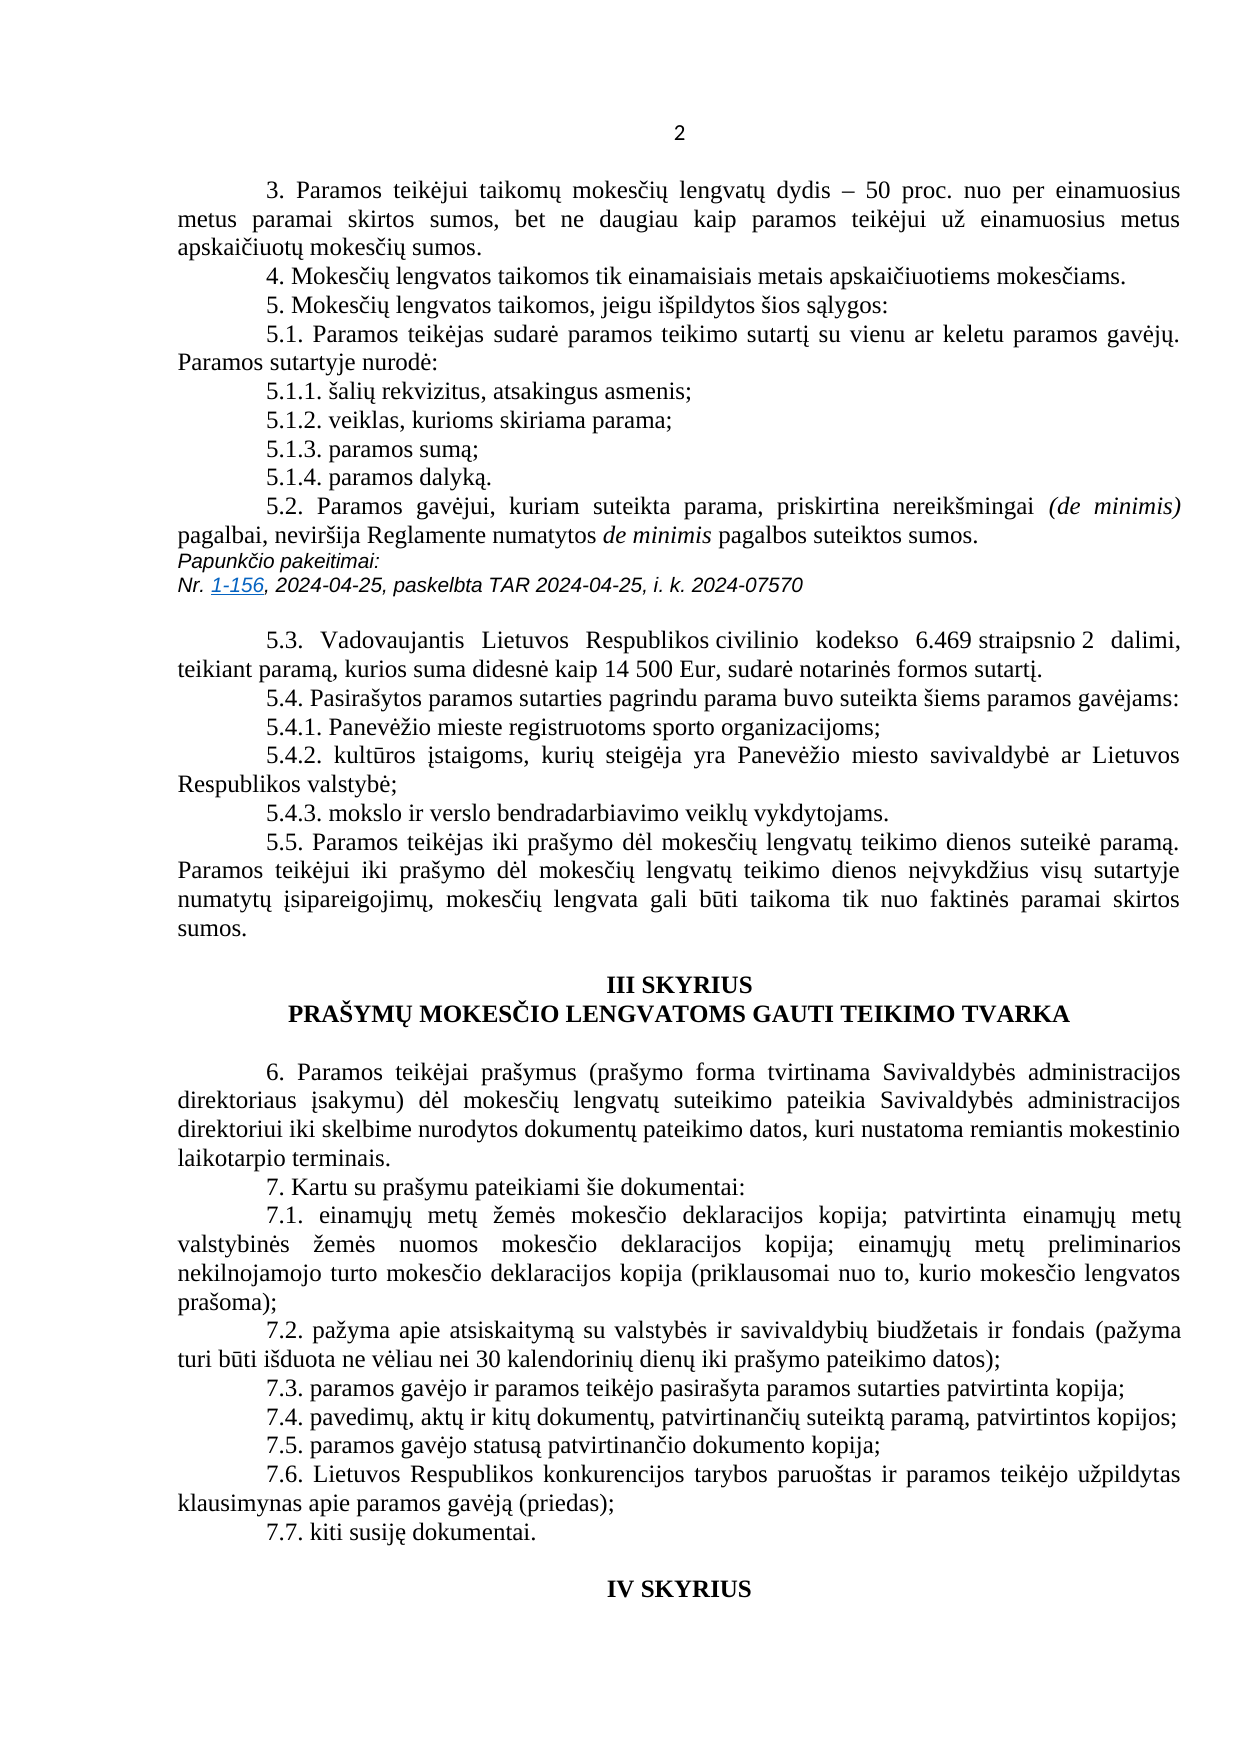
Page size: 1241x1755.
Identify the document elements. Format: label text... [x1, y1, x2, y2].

text 5.1.4. paramos dalyką. [177, 462, 1181, 491]
text Nr. 1-156, 2024-04-25, paskelbta TAR 2024-04-25, i. k. 2024-07570 [177, 573, 1181, 597]
text Papunkčio pakeitimai: [177, 549, 1181, 573]
text 5.4.1. Panevėžio mieste registruotoms sporto organizacijoms; [177, 712, 1181, 740]
text 3. Paramos teikėjui taikomų mokesčių lengvatų dydis – 50 proc. nuo per einamuosius metus paramai skirtos sumos, bet ne daugiau kaip paramos teikėjui už einamuosius metus apskaičiuotų mokesčių sumos. [177, 175, 1181, 261]
text 7.5. paramos gavėjo statusą patvirtinančio dokumento kopija; [177, 1430, 1181, 1459]
text 5.1.2. veiklas, kurioms skiriama parama; [177, 405, 1181, 434]
text 5.2. Paramos gavėjui, kuriam suteikta parama, priskirtina nereikšmingai (de minimis) pagalbai, neviršija Reglamente numatytos de minimis pagalbos suteiktos sumos. [177, 491, 1181, 549]
text 7. Kartu su prašymu pateikiami šie dokumentai: [177, 1172, 1181, 1200]
text 5.4.2. kultūros įstaigoms, kurių steigėja yra Panevėžio miesto savivaldybė ar Lietuvos Respublikos valstybė; [177, 740, 1181, 798]
text 5.1. Paramos teikėjas sudarė paramos teikimo sutartį su vienu ar keletu paramos gavėjų. Paramos sutartyje nurodė: [177, 319, 1181, 376]
text 7.1. einamųjų metų žemės mokesčio deklaracijos kopija; patvirtinta einamųjų metų valstybinės žemės nuomos mokesčio deklaracijos kopija; einamųjų metų preliminarios nekilnojamojo turto mokesčio deklaracijos kopija (priklausomai nuo to, kurio mokesčio lengvatos prašoma); [177, 1200, 1181, 1315]
text 5.4. Pasirašytos paramos sutarties pagrindu parama buvo suteikta šiems paramos gavėjams: [177, 683, 1181, 712]
text 5.4.3. mokslo ir verslo bendradarbiavimo veiklų vykdytojams. [177, 798, 1181, 827]
text 7.7. kiti susiję dokumentai. [177, 1517, 1181, 1545]
text 7.6. Lietuvos Respublikos konkurencijos tarybos paruoštas ir paramos teikėjo užpildytas klausimynas apie paramos gavėją (priedas); [177, 1459, 1181, 1517]
subtitle III SKYRIUS [177, 970, 1181, 999]
text 7.3. paramos gavėjo ir paramos teikėjo pasirašyta paramos sutarties patvirtinta kopija; [177, 1373, 1181, 1402]
text 5.5. Paramos teikėjas iki prašymo dėl mokesčių lengvatų teikimo dienos suteikė paramą. Paramos teikėjui iki prašymo dėl mokesčių lengvatų teikimo dienos neįvykdžius visų sutartyje numatytų įsipareigojimų, mokesčių lengvata gali būti taikoma tik nuo faktinės paramai skirtos sumos. [177, 827, 1181, 942]
text 5.3. Vadovaujantis Lietuvos Respublikos civilinio kodekso 6.469 straipsnio 2 dalimi, teikiant paramą, kurios suma didesnė kaip 14 500 Eur, sudarė notarinės formos sutartį. [177, 625, 1181, 683]
text 7.4. pavedimų, aktų ir kitų dokumentų, patvirtinančių suteiktą paramą, patvirtintos kopijos; [177, 1402, 1181, 1430]
text 6. Paramos teikėjai prašymus (prašymo forma tvirtinama Savivaldybės administracijos direktoriaus įsakymu) dėl mokesčių lengvatų suteikimo pateikia Savivaldybės administracijos direktoriui iki skelbime nurodytos dokumentų pateikimo datos, kuri nustatoma remiantis mokestinio laikotarpio terminais. [177, 1057, 1181, 1172]
text 7.2. pažyma apie atsiskaitymą su valstybės ir savivaldybių biudžetais ir fondais (pažyma turi būti išduota ne vėliau nei 30 kalendorinių dienų iki prašymo pateikimo datos); [177, 1315, 1181, 1373]
text IV SKYRIUS [177, 1574, 1181, 1603]
text 5.1.3. paramos sumą; [177, 434, 1181, 462]
text 5.1.1. šalių rekvizitus, atsakingus asmenis; [177, 376, 1181, 405]
text 4. Mokesčių lengvatos taikomos tik einamaisiais metais apskaičiuotiems mokesčiams. [177, 261, 1181, 290]
text 5. Mokesčių lengvatos taikomos, jeigu išpildytos šios sąlygos: [177, 290, 1181, 319]
subtitle PRAŠYMŲ MOKESČIO LENGVATOMS GAUTI TEIKIMO TVARKA [177, 999, 1181, 1028]
